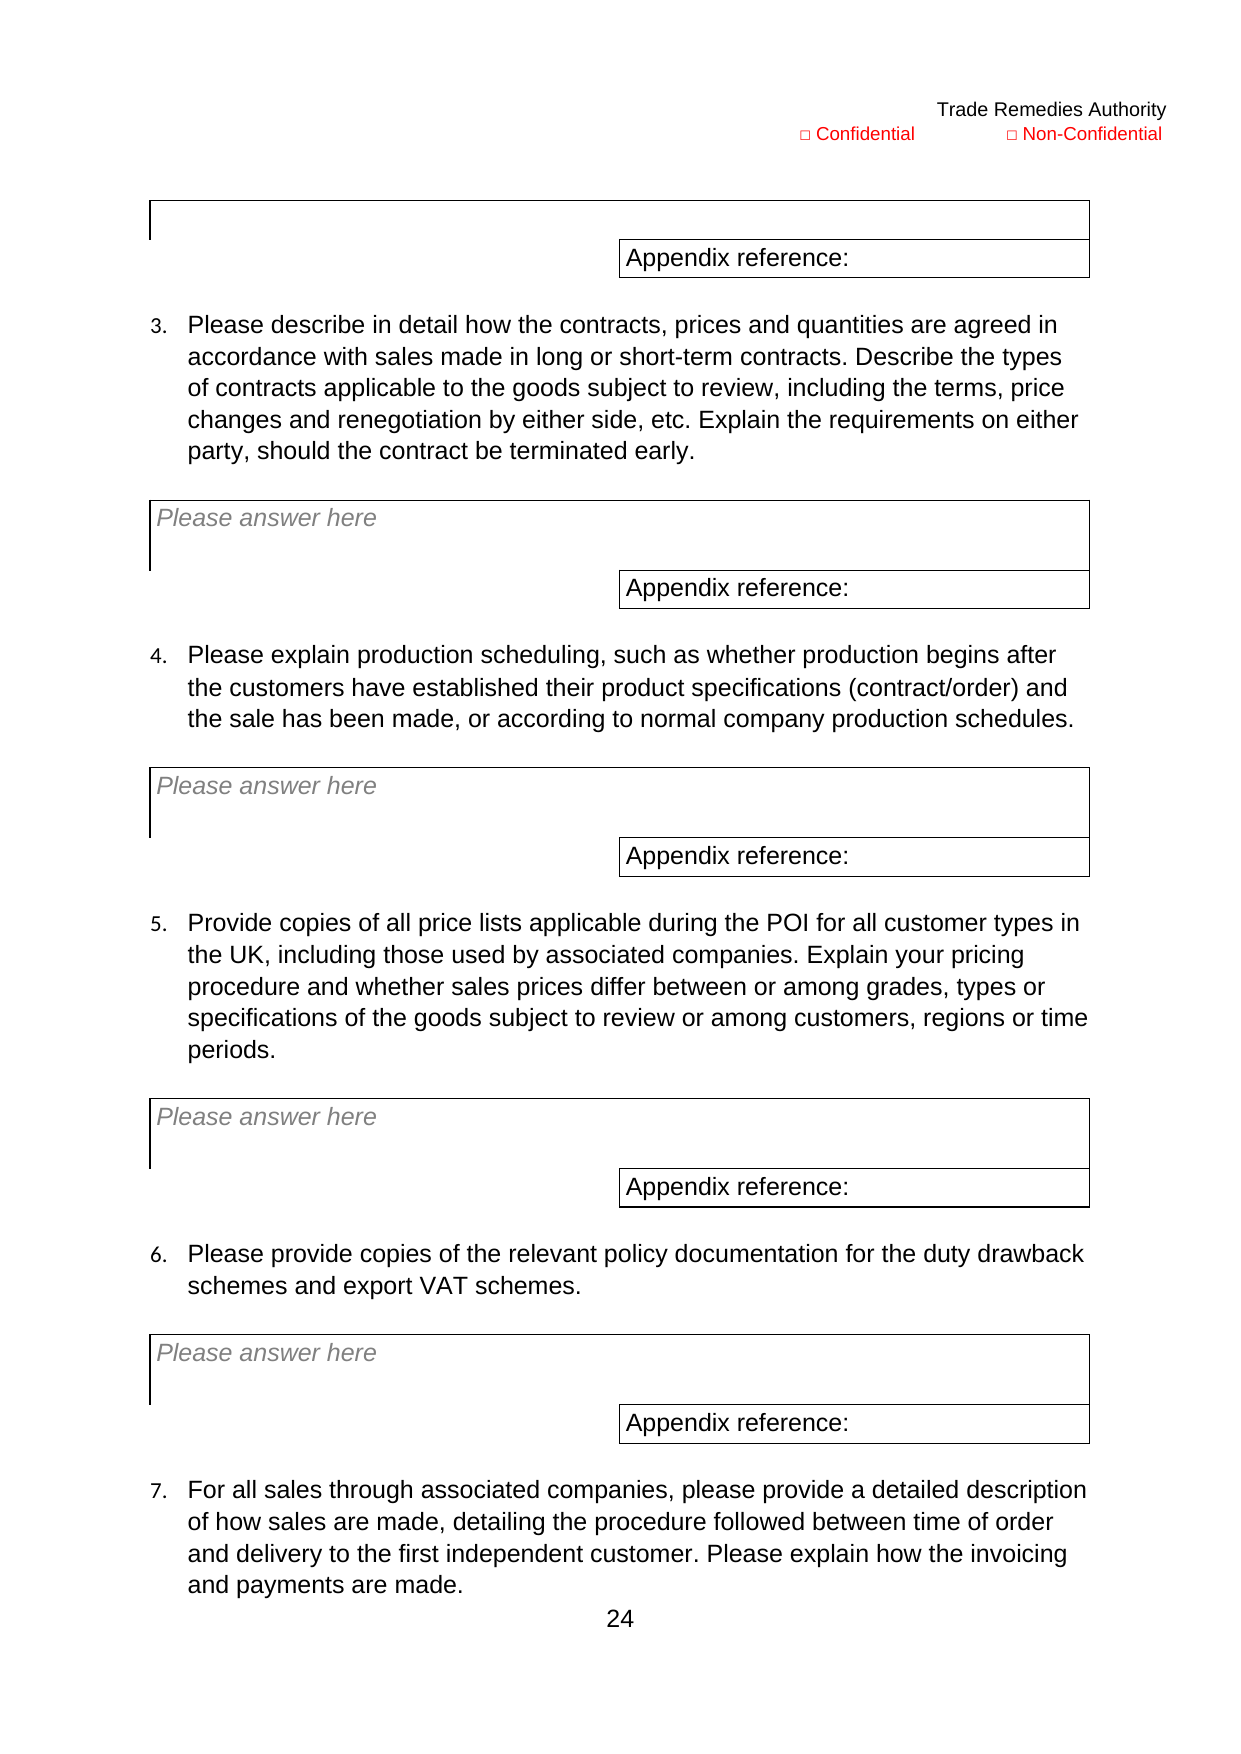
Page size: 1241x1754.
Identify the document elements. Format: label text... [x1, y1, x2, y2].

table_header [151, 201, 1089, 239]
table_cell Appendix reference: [620, 571, 1089, 608]
table_cell Appendix reference: [620, 1405, 1089, 1443]
table_cell [150, 571, 619, 608]
table_header Please answer here [151, 1335, 1089, 1404]
table_cell [150, 838, 619, 876]
list Please describe in detail how the contracts, prices and quantities are agreed in accordance with sales made in long or short-term contracts. Describe the types of contracts applicable to the goods subject to review, including the terms, price changes and renegotiation by either side, etc. Explain the requirements on either party, should the contract be terminated early. [150, 310, 1090, 465]
list Provide copies of all price lists applicable during the POI for all customer types in the UK, including those used by associated companies. Explain your pricing procedure and whether sales prices differ between or among grades, types or specifications of the goods subject to review or among customers, regions or time periods. [150, 908, 1090, 1064]
table_cell Appendix reference: [620, 838, 1089, 876]
table_header Please answer here [151, 501, 1089, 569]
table_cell [150, 1405, 619, 1443]
table_cell [150, 240, 619, 277]
table_cell [150, 1169, 619, 1206]
table_header Please answer here [151, 768, 1089, 837]
list For all sales through associated companies, please provide a detailed description of how sales are made, detailing the procedure followed between time of order and delivery to the first independent customer. Please explain how the invoicing and payments are made. [150, 1475, 1090, 1599]
list Please provide copies of the relevant policy documentation for the duty drawback schemes and export VAT schemes. [150, 1239, 1090, 1300]
table_cell Appendix reference: [620, 240, 1089, 277]
table_header Please answer here [151, 1099, 1089, 1168]
list Please explain production scheduling, such as whether production begins after the customers have established their product specifications (contract/order) and the sale has been made, or according to normal company production schedules. [150, 641, 1090, 733]
table_cell Appendix reference: [620, 1169, 1089, 1206]
